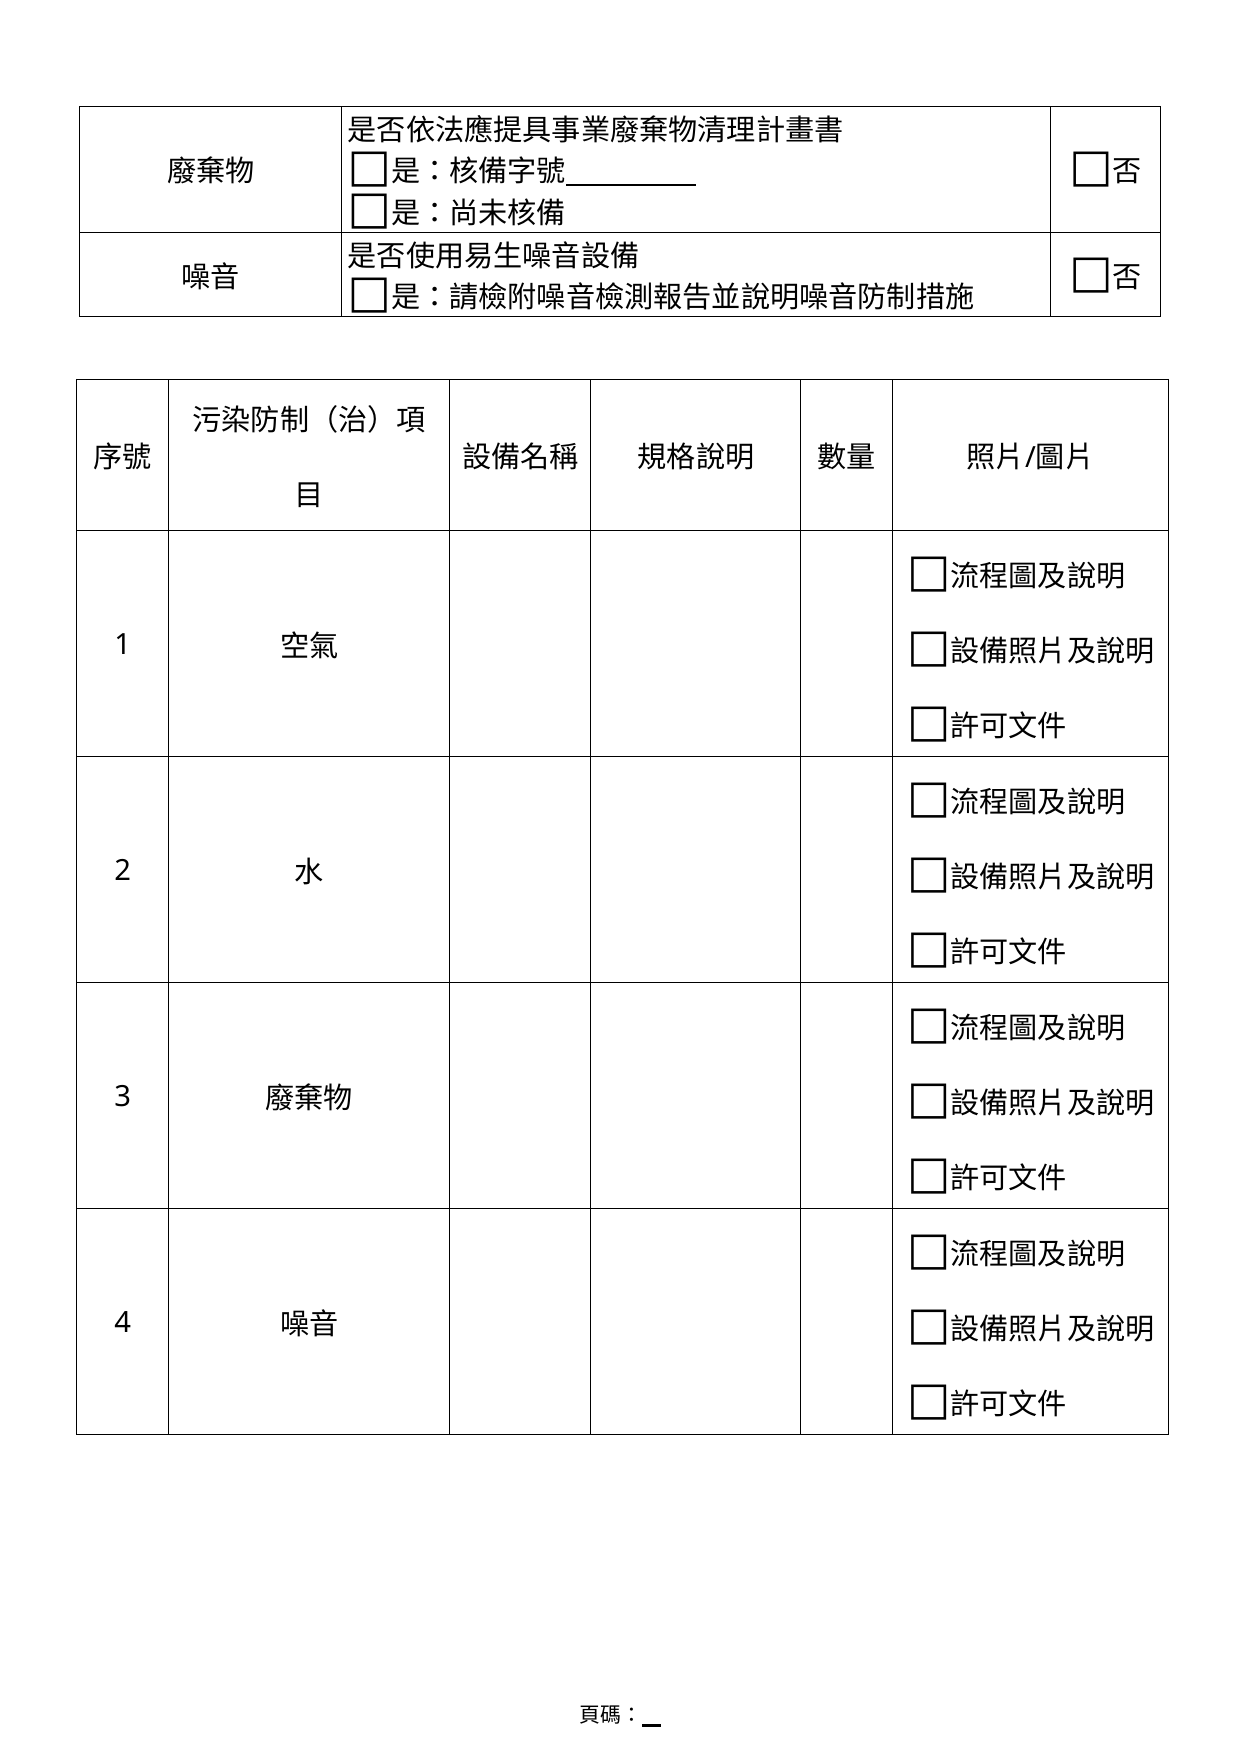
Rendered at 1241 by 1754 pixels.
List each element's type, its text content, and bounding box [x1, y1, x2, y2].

table_cell 噪音 [80, 233, 341, 316]
table_cell [450, 1209, 590, 1434]
table_cell [801, 1209, 892, 1434]
table_header 照片/圖片 [893, 380, 1168, 530]
table_cell 廢棄物 [80, 107, 341, 232]
table_cell [591, 1209, 800, 1434]
table_cell [450, 531, 590, 756]
table_cell 空氣 [169, 531, 449, 756]
table_cell □流程圖及說明 □設備照片及說明 □許可文件 [893, 1209, 1168, 1434]
table_cell □否 [1051, 107, 1160, 232]
table_cell 1 [77, 531, 168, 756]
table_cell 是否依法應提具事業廢棄物清理計畫書 □是：核備字號 □是：尚未核備 [342, 107, 1050, 232]
table_cell [450, 983, 590, 1208]
table_cell □流程圖及說明 □設備照片及說明 □許可文件 [893, 531, 1168, 756]
table_cell □否 [1051, 233, 1160, 316]
table_cell 4 [77, 1209, 168, 1434]
table_cell □流程圖及說明 □設備照片及說明 □許可文件 [893, 757, 1168, 982]
table_cell 2 [77, 757, 168, 982]
table_cell [591, 757, 800, 982]
table_header 序號 [77, 380, 168, 530]
table_header 設備名稱 [450, 380, 590, 530]
table_cell 廢棄物 [169, 983, 449, 1208]
table_cell □流程圖及說明 □設備照片及說明 □許可文件 [893, 983, 1168, 1208]
table_cell [591, 983, 800, 1208]
table_cell [801, 531, 892, 756]
table_cell 是否使用易生噪音設備 □是：請檢附噪音檢測報告並說明噪音防制措施 [342, 233, 1050, 316]
table_cell [591, 531, 800, 756]
table_cell 3 [77, 983, 168, 1208]
table_cell 水 [169, 757, 449, 982]
table_header 規格說明 [591, 380, 800, 530]
table_header 數量 [801, 380, 892, 530]
table_cell [450, 757, 590, 982]
table_header 污染防制（治）項目 [169, 380, 449, 530]
table_cell 噪音 [169, 1209, 449, 1434]
table_cell [801, 983, 892, 1208]
table_cell [801, 757, 892, 982]
